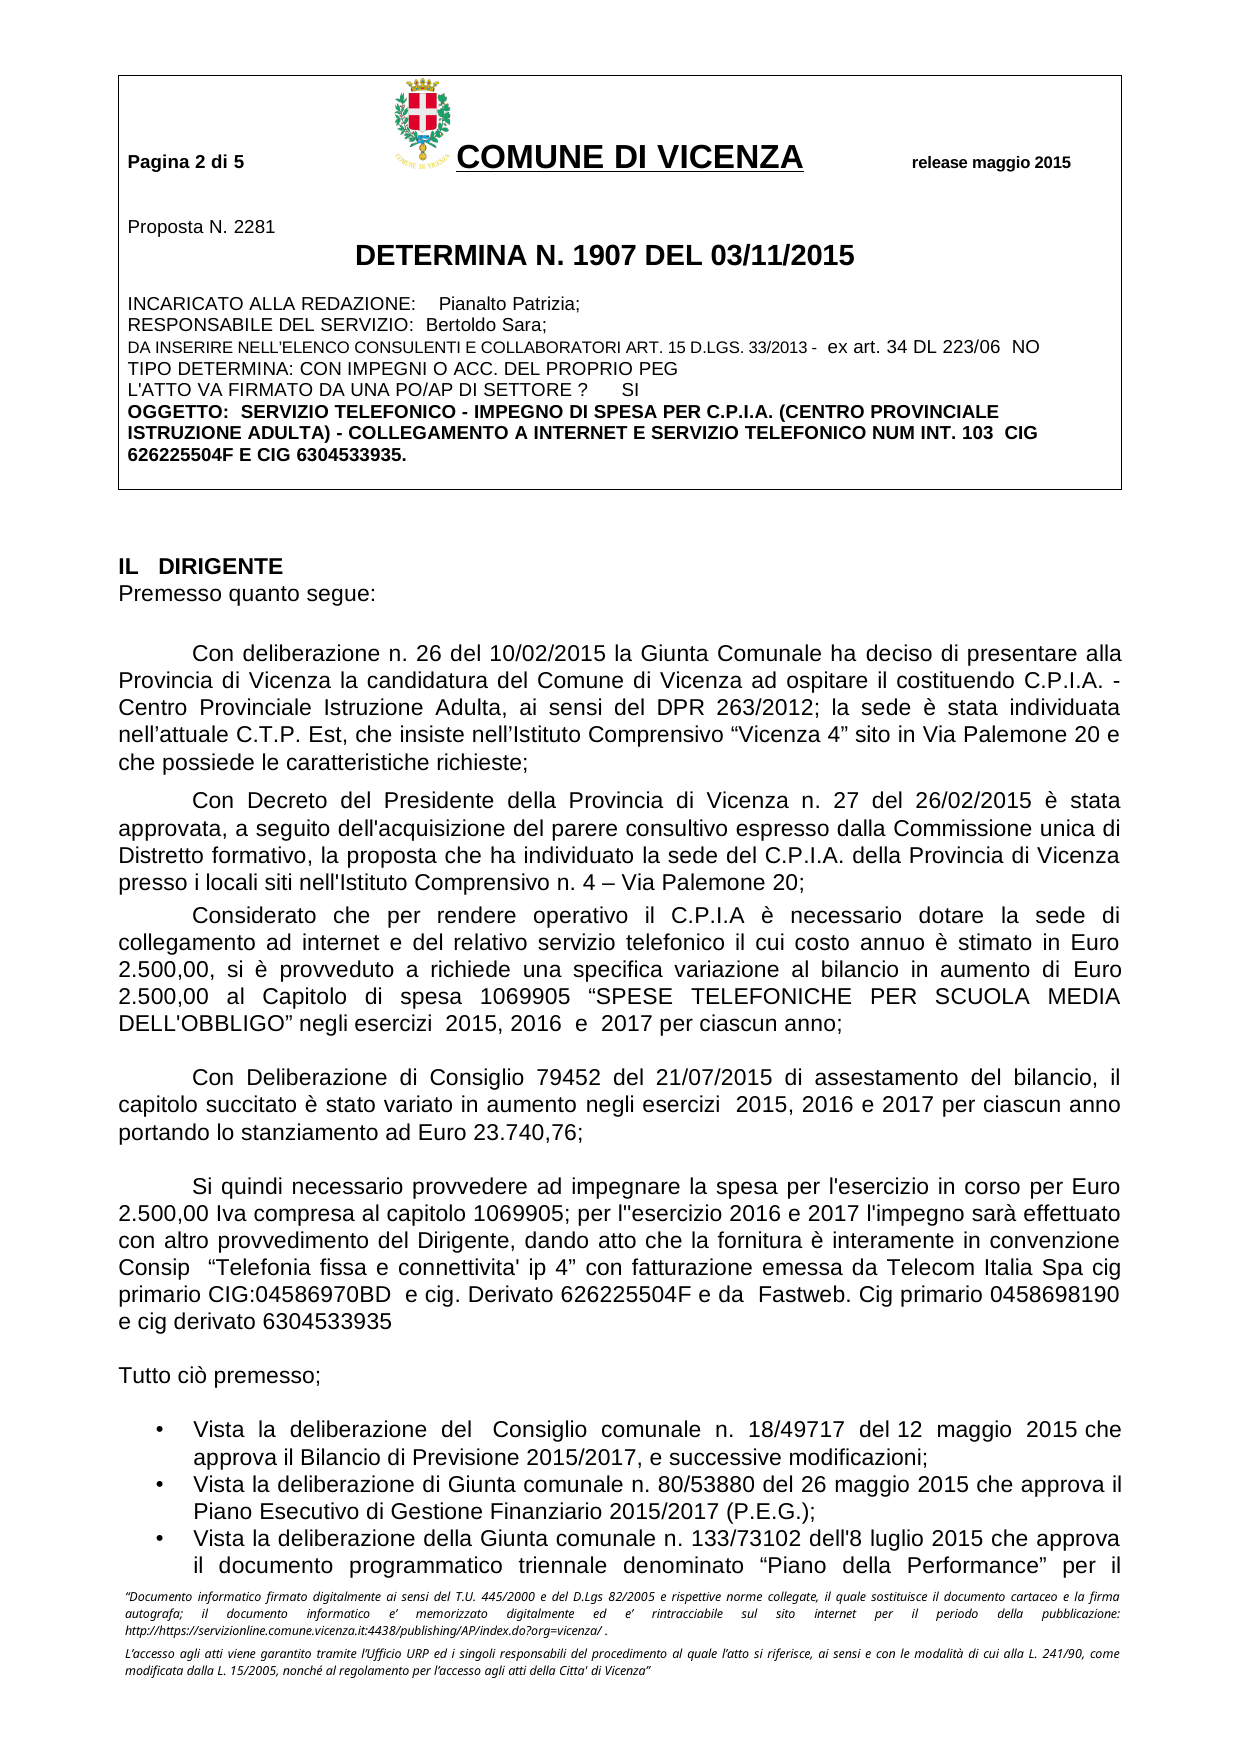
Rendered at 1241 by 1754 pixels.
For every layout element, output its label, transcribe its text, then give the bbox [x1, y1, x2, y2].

text Con Decreto del Presidente della Provincia di Vicenza n. 27 del 26/02/2015 è stata approvata, a seguito dell'acquisizione del parere consultivo espresso dalla Commissione unica di Distretto formativo, la proposta che ha individuato la sede del C.P.I.A. della Provincia di Vicenza presso i locali siti nell'Istituto Comprensivo n. 4 – Via Palemone 20; [118, 787, 1122, 895]
list Vista la deliberazione di Giunta comunale n. 80/53880 del 26 maggio 2015 che approva il Piano Esecutivo di Gestione Finanziario 2015/2017 (P.E.G.); [156, 1470, 1122, 1524]
text IL DIRIGENTE [118, 504, 1122, 579]
list Vista la deliberazione della Giunta comunale n. 133/73102 dell'8 luglio 2015 che approva il documento programmatico triennale denominato “Piano della Performance” per il [156, 1524, 1122, 1578]
text Con deliberazione n. 26 del 10/02/2015 la Giunta Comunale ha deciso di presentare alla Provincia di Vicenza la candidatura del Comune di Vicenza ad ospitare il costituendo C.P.I.A. - Centro Provinciale Istruzione Adulta, ai sensi del DPR 263/2012; la sede è stata individuata nell’attuale C.T.P. Est, che insiste nell’Istituto Comprensivo “Vicenza 4” sito in Via Palemone 20 e che possiede le caratteristiche richieste; [118, 639, 1122, 775]
text Con Deliberazione di Consiglio 79452 del 21/07/2015 di assestamento del bilancio, il capitolo succitato è stato variato in aumento negli esercizi 2015, 2016 e 2017 per ciascun anno portando lo stanziamento ad Euro 23.740,76; [118, 1064, 1122, 1145]
text Considerato che per rendere operativo il C.P.I.A è necessario dotare la sede di collegamento ad internet e del relativo servizio telefonico il cui costo annuo è stimato in Euro 2.500,00, si è provveduto a richiede una specifica variazione al bilancio in aumento di Euro 2.500,00 al Capitolo di spesa 1069905 “SPESE TELEFONICHE PER SCUOLA MEDIA DELL'OBBLIGO” negli esercizi 2015, 2016 e 2017 per ciascun anno; [118, 901, 1122, 1037]
list Vista la deliberazione del Consiglio comunale n. 18/49717 del 12 maggio 2015 che approva il Bilancio di Previsione 2015/2017, e successive modificazioni; [156, 1416, 1122, 1470]
picture [394, 78, 451, 169]
text Premesso quanto segue: [118, 579, 1122, 607]
text Tutto ciò premesso; [118, 1362, 1122, 1389]
text Si quindi necessario provvedere ad impegnare la spesa per l'esercizio in corso per Euro 2.500,00 Iva compresa al capitolo 1069905; per l''esercizio 2016 e 2017 l'impegno sarà effettuato con altro provvedimento del Dirigente, dando atto che la fornitura è interamente in convenzione Consip “Telefonia fissa e connettivita' ip 4” con fatturazione emessa da Telecom Italia Spa cig primario CIG:04586970BD e cig. Derivato 626225504F e da Fastweb. Cig primario 0458698190 e cig derivato 6304533935 [118, 1172, 1122, 1334]
